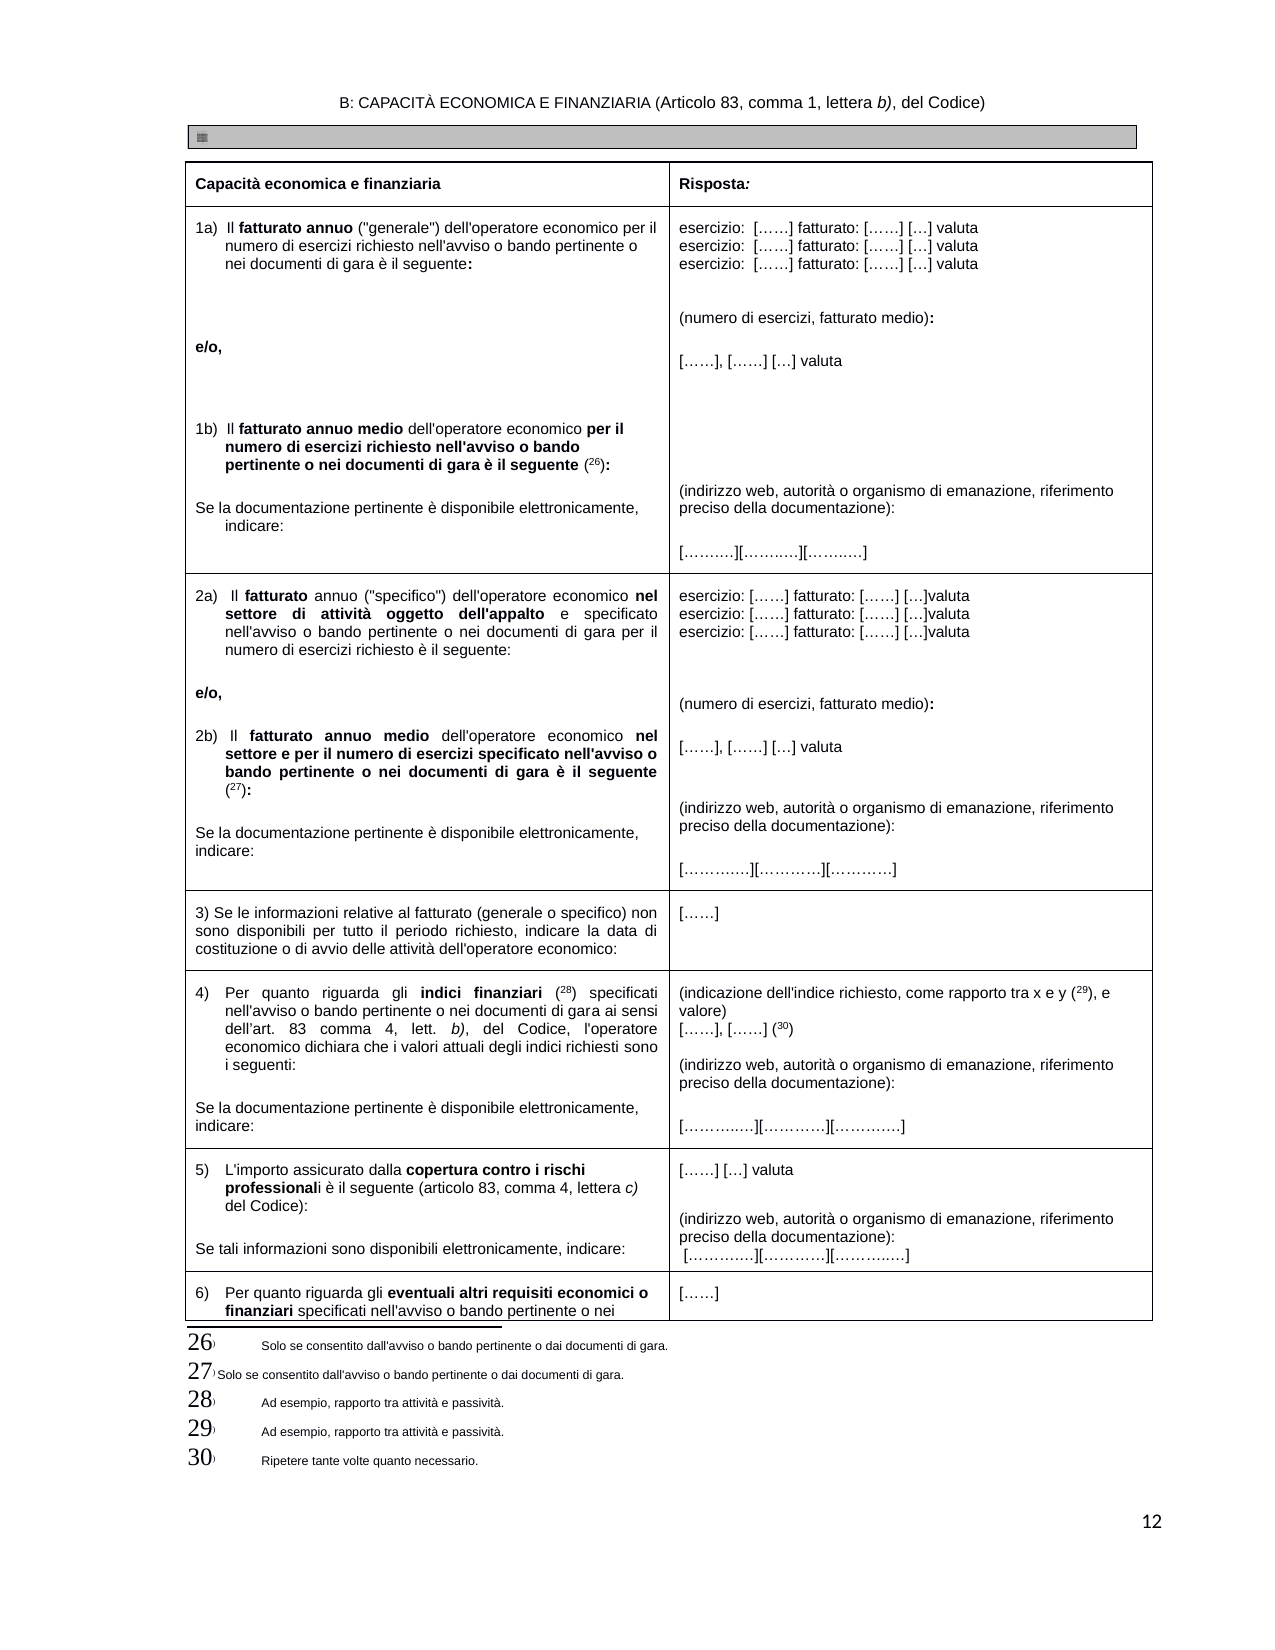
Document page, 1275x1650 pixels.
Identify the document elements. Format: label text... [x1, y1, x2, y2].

table_cell Per quanto riguarda gli indici finanziari () specificati nell'avviso o bando pertinente o nei documenti di gara ai sensi dell’art. 83 comma 4, lett. b), del Codice, l'operatore economico dichiara che i valori attuali degli indici richiesti sono i seguenti: Se la documentazione pertinente è disponibile elettronicamente, indicare: [186, 971, 669, 1147]
title B: Capacità economica e finanziaria (Articolo 83, comma 1, lettera b), del Codice) [187, 93, 1137, 112]
table_cell L'importo assicurato dalla copertura contro i rischi professionali è il seguente (articolo 83, comma 4, lettera c) del Codice): Se tali informazioni sono disponibili elettronicamente, indicare: [186, 1149, 669, 1271]
table_cell esercizio: [……] fatturato: [……] […] valuta esercizio: [……] fatturato: [……] […] valuta esercizio: [……] fatturato: [……] […] valuta (numero di esercizi, fatturato medio): [……], [……] […] valuta (indirizzo web, autorità o organismo di emanazione, riferimento preciso della documentazione): […….…][……..…][……..…] [670, 207, 1152, 573]
table_header Risposta: [670, 163, 1152, 206]
table_cell 1a) Il fatturato annuo ("generale") dell'operatore economico per il numero di esercizi richiesto nell'avviso o bando pertinente o nei documenti di gara è il seguente: e/o, 1b) Il fatturato annuo medio dell'operatore economico per il numero di esercizi richiesto nell'avviso o bando pertinente o nei documenti di gara è il seguente (): Se la documentazione pertinente è disponibile elettronicamente, indicare: [186, 207, 669, 573]
table_cell 3) Se le informazioni relative al fatturato (generale o specifico) non sono disponibili per tutto il periodo richiesto, indicare la data di costituzione o di avvio delle attività dell'operatore economico: [186, 891, 669, 970]
table_cell (indicazione dell'indice richiesto, come rapporto tra x e y (), e valore) [……], [……] () (indirizzo web, autorità o organismo di emanazione, riferimento preciso della documentazione): [………..…][…………][……….…] [670, 971, 1152, 1147]
text Tale Sezione è da compilare solo se le informazioni sono state richieste espressamente dall’amministrazione aggiudicatrice o dall’ente aggiudicatore nell’avviso o bando pertinente o nei documenti di gara. [189, 126, 1136, 148]
table_cell esercizio: [……] fatturato: [……] […]valuta esercizio: [……] fatturato: [……] […]valuta esercizio: [……] fatturato: [……] […]valuta (numero di esercizi, fatturato medio): [……], [……] […] valuta (indirizzo web, autorità o organismo di emanazione, riferimento preciso della documentazione): [……….…][…………][…………] [670, 574, 1152, 890]
table_cell [……] […] valuta (indirizzo web, autorità o organismo di emanazione, riferimento preciso della documentazione): [……….…][…………][………..…] [670, 1149, 1152, 1271]
table_header Capacità economica e finanziaria [186, 163, 669, 206]
table_cell [……] [670, 1272, 1152, 1320]
table_cell 2a) Il fatturato annuo ("specifico") dell'operatore economico nel settore di attività oggetto dell'appalto e specificato nell'avviso o bando pertinente o nei documenti di gara per il numero di esercizi richiesto è il seguente: e/o, 2b) Il fatturato annuo medio dell'operatore economico nel settore e per il numero di esercizi specificato nell'avviso o bando pertinente o nei documenti di gara è il seguente (): Se la documentazione pertinente è disponibile elettronicamente, indicare: [186, 574, 669, 890]
table_cell Per quanto riguarda gli eventuali altri requisiti economici o finanziari specificati nell'avviso o bando pertinente o nei [186, 1272, 669, 1320]
table_cell [……] [670, 891, 1152, 970]
